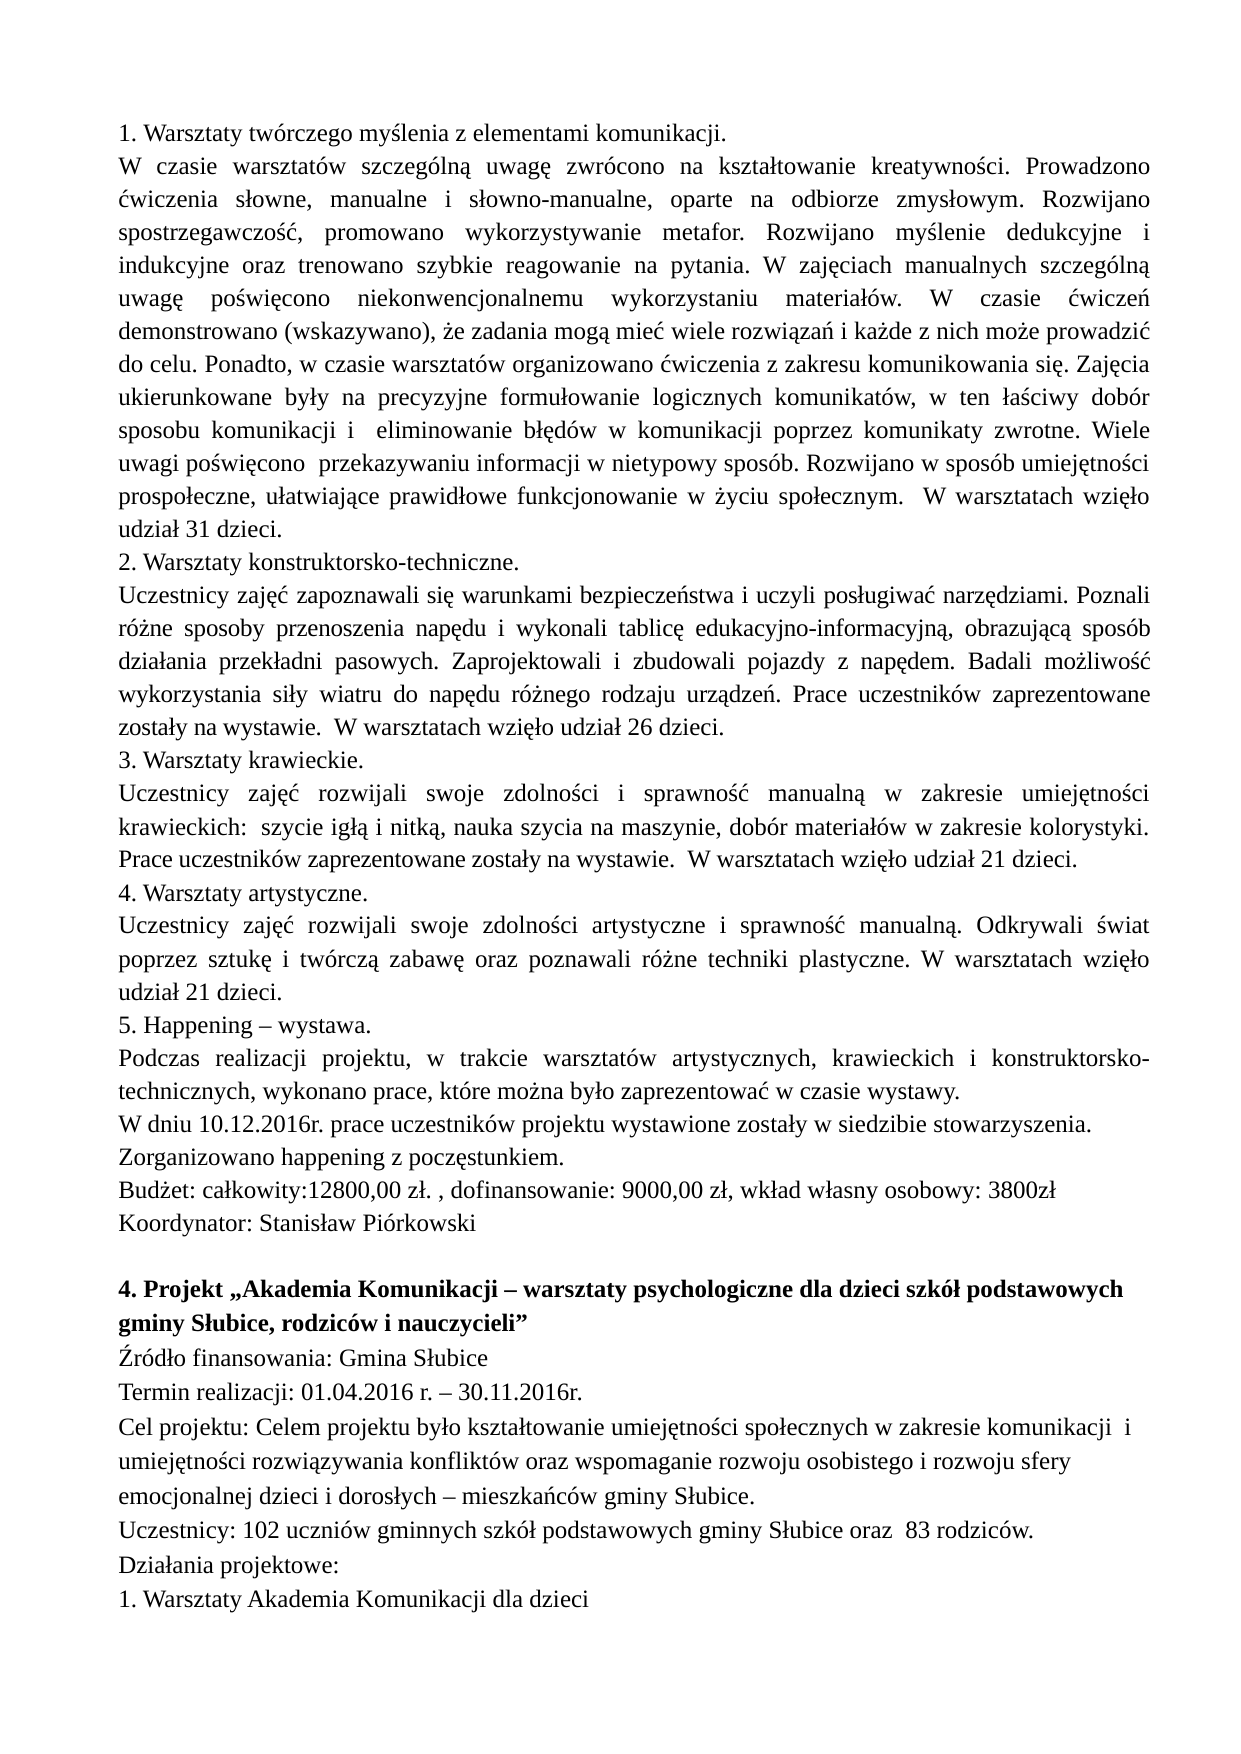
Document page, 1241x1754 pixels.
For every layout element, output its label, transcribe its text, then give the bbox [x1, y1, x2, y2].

text Działania projektowe: [118, 1550, 1151, 1578]
text 4. Projekt „Akademia Komunikacji – warsztaty psychologiczne dla dzieci szkół podstawowych gminy Słubice, rodziców i nauczycieli” [118, 1274, 1151, 1337]
text Termin realizacji: 01.04.2016 r. – 30.11.2016r. [118, 1377, 1151, 1406]
text 3. Warsztaty krawieckie. [118, 746, 1151, 774]
text 2. Warsztaty konstruktorsko-techniczne. [118, 547, 1151, 576]
text W dniu 10.12.2016r. prace uczestników projektu wystawione zostały w siedzibie stowarzyszenia. Zorganizowano happening z poczęstunkiem. Budżet: całkowity:12800,00 zł. , dofinansowanie: 9000,00 zł, wkład własny osobowy: 3800zł Koordynator: Stanisław Piórkowski [118, 1109, 1151, 1269]
text Podczas realizacji projektu, w trakcie warsztatów artystycznych, krawieckich i konstruktorsko-technicznych, wykonano prace, które można było zaprezentować w czasie wystawy. [118, 1043, 1151, 1104]
text Uczestnicy zajęć rozwijali swoje zdolności artystyczne i sprawność manualną. Odkrywali świat poprzez sztukę i twórczą zabawę oraz poznawali różne techniki plastyczne. W warsztatach wzięło udział 21 dzieci. [118, 911, 1151, 1005]
text 1. Warsztaty Akademia Komunikacji dla dzieci [118, 1584, 1151, 1613]
text Uczestnicy zajęć rozwijali swoje zdolności i sprawność manualną w zakresie umiejętności krawieckich: szycie igłą i nitką, nauka szycia na maszynie, dobór materiałów w zakresie kolorystyki. Prace uczestników zaprezentowane zostały na wystawie. W warsztatach wzięło udział 21 dzieci. [118, 778, 1151, 873]
text Cel projektu: Celem projektu było kształtowanie umiejętności społecznych w zakresie komunikacji i umiejętności rozwiązywania konfliktów oraz wspomaganie rozwoju osobistego i rozwoju sfery emocjonalnej dzieci i dorosłych – mieszkańców gminy Słubice. [118, 1412, 1151, 1509]
text 1. Warsztaty twórczego myślenia z elementami komunikacji. [118, 118, 1151, 147]
text Uczestnicy zajęć zapoznawali się warunkami bezpieczeństwa i uczyli posługiwać narzędziami. Poznali różne sposoby przenoszenia napędu i wykonali tablicę edukacyjno-informacyjną, obrazującą sposób działania przekładni pasowych. Zaprojektowali i zbudowali pojazdy z napędem. Badali możliwość wykorzystania siły wiatru do napędu różnego rodzaju urządzeń. Prace uczestników zaprezentowane zostały na wystawie. W warsztatach wzięło udział 26 dzieci. [118, 580, 1151, 741]
text Uczestnicy: 102 uczniów gminnych szkół podstawowych gminy Słubice oraz 83 rodziców. [118, 1515, 1151, 1544]
text 5. Happening – wystawa. [118, 1010, 1151, 1038]
text Źródło finansowania: Gmina Słubice [118, 1343, 1151, 1372]
text W czasie warsztatów szczególną uwagę zwrócono na kształtowanie kreatywności. Prowadzono ćwiczenia słowne, manualne i słowno-manualne, oparte na odbiorze zmysłowym. Rozwijano spostrzegawczość, promowano wykorzystywanie metafor. Rozwijano myślenie dedukcyjne i indukcyjne oraz trenowano szybkie reagowanie na pytania. W zajęciach manualnych szczególną uwagę poświęcono niekonwencjonalnemu wykorzystaniu materiałów. W czasie ćwiczeń demonstrowano (wskazywano), że zadania mogą mieć wiele rozwiązań i każde z nich może prowadzić do celu. Ponadto, w czasie warsztatów organizowano ćwiczenia z zakresu komunikowania się. Zajęcia ukierunkowane były na precyzyjne formułowanie logicznych komunikatów, w ten łaściwy dobór sposobu komunikacji i eliminowanie błędów w komunikacji poprzez komunikaty zwrotne. Wiele uwagi poświęcono przekazywaniu informacji w nietypowy sposób. Rozwijano w sposób umiejętności prospołeczne, ułatwiające prawidłowe funkcjonowanie w życiu społecznym. W warsztatach wzięło udział 31 dzieci. [118, 151, 1151, 543]
text 4. Warsztaty artystyczne. [118, 878, 1151, 906]
